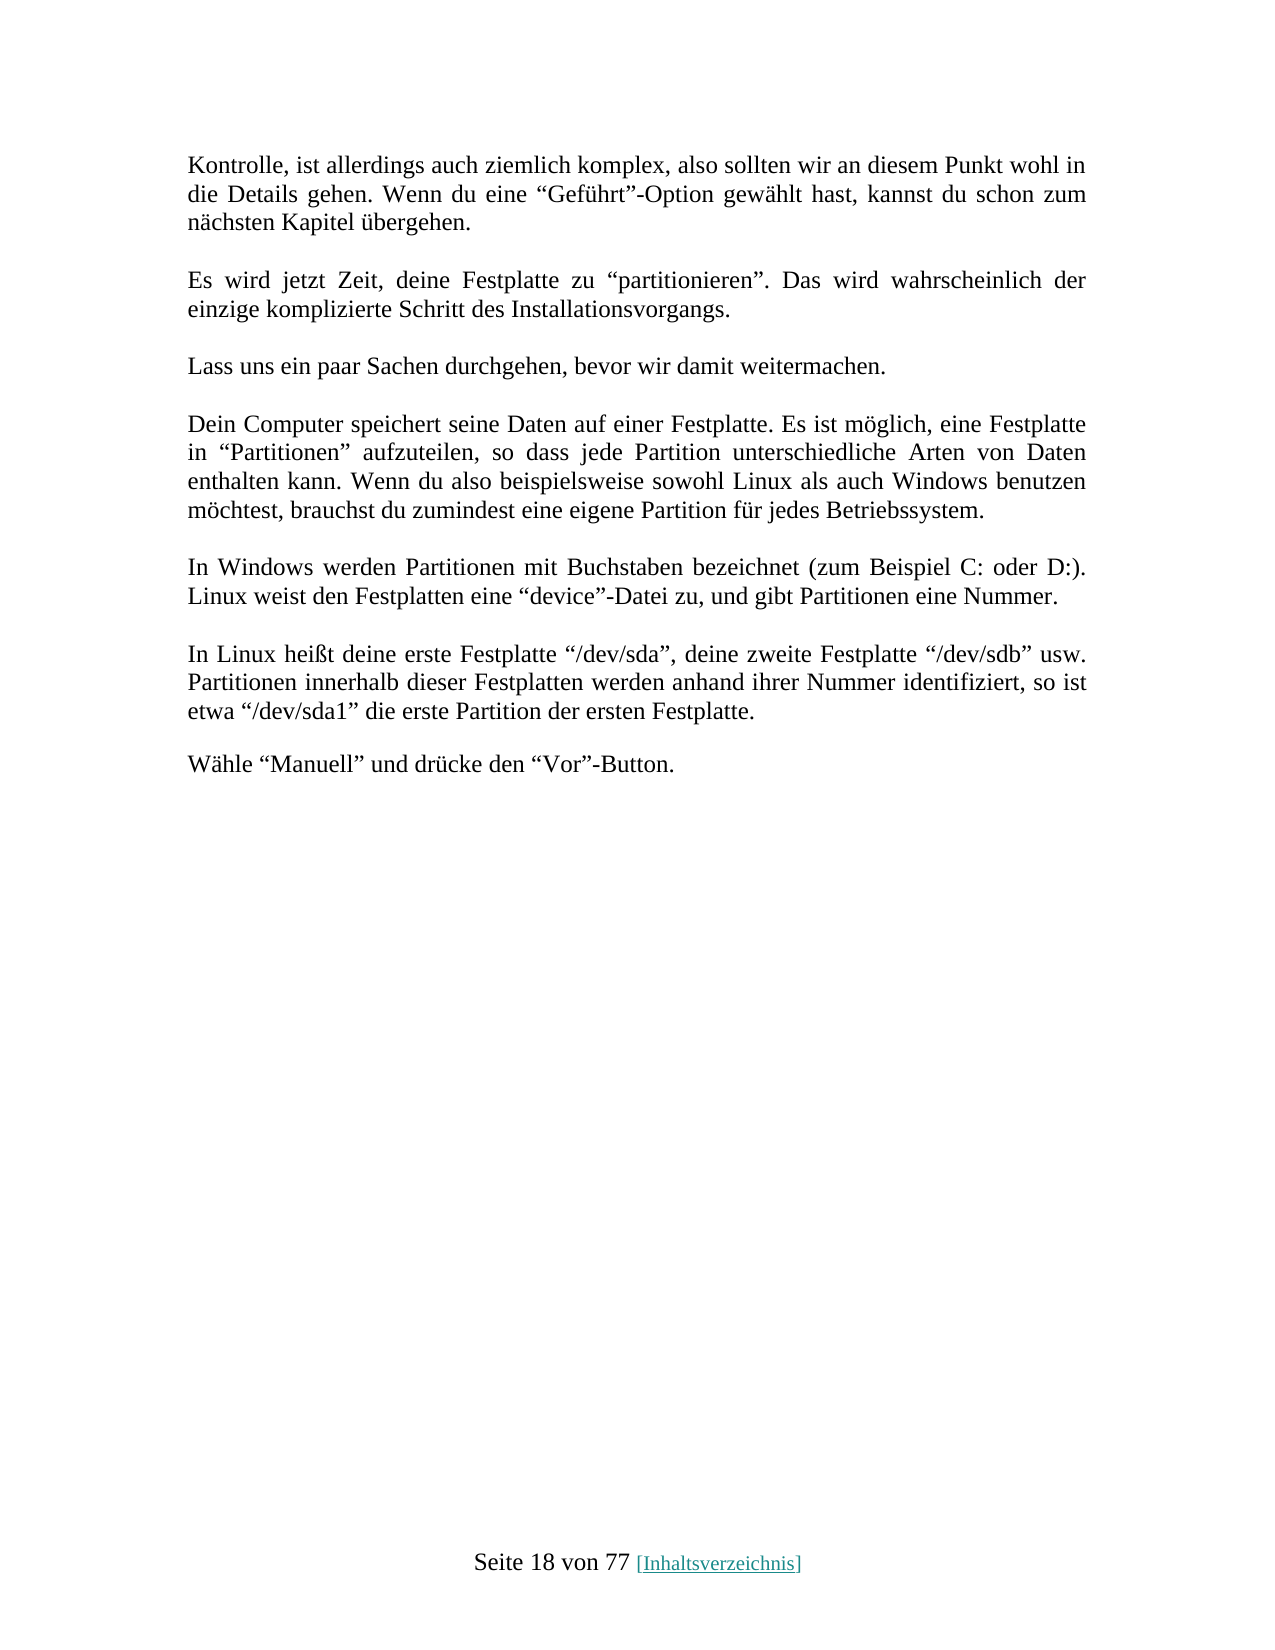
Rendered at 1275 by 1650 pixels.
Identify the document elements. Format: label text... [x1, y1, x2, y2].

text Wähle “Manuell” und drücke den “Vor”-Button. [187, 749, 1087, 778]
text Dein Computer speichert seine Daten auf einer Festplatte. Es ist möglich, eine Festplatte in “Partitionen” aufzuteilen, so dass jede Partition unterschiedliche Arten von Daten enthalten kann. Wenn du also beispielsweise sowohl Linux als auch Windows benutzen möchtest, brauchst du zumindest eine eigene Partition für jedes Betriebssystem. [187, 409, 1087, 524]
text Es wird jetzt Zeit, deine Festplatte zu “partitionieren”. Das wird wahrscheinlich der einzige komplizierte Schritt des Installationsvorgangs. [187, 265, 1087, 322]
text In Linux heißt deine erste Festplatte “/dev/sda”, deine zweite Festplatte “/dev/sdb” usw. Partitionen innerhalb dieser Festplatten werden anhand ihrer Nummer identifiziert, so ist etwa “/dev/sda1” die erste Partition der ersten Festplatte. [187, 639, 1087, 725]
text In Windows werden Partitionen mit Buchstaben bezeichnet (zum Beispiel C: oder D:). Linux weist den Festplatten eine “device”-Datei zu, und gibt Partitionen eine Nummer. [187, 552, 1087, 610]
text Lass uns ein paar Sachen durchgehen, bevor wir damit weitermachen. [187, 351, 1087, 380]
text Kontrolle, ist allerdings auch ziemlich komplex, also sollten wir an diesem Punkt wohl in die Details gehen. Wenn du eine “Geführt”-Option gewählt hast, kannst du schon zum nächsten Kapitel übergehen. [187, 150, 1087, 236]
